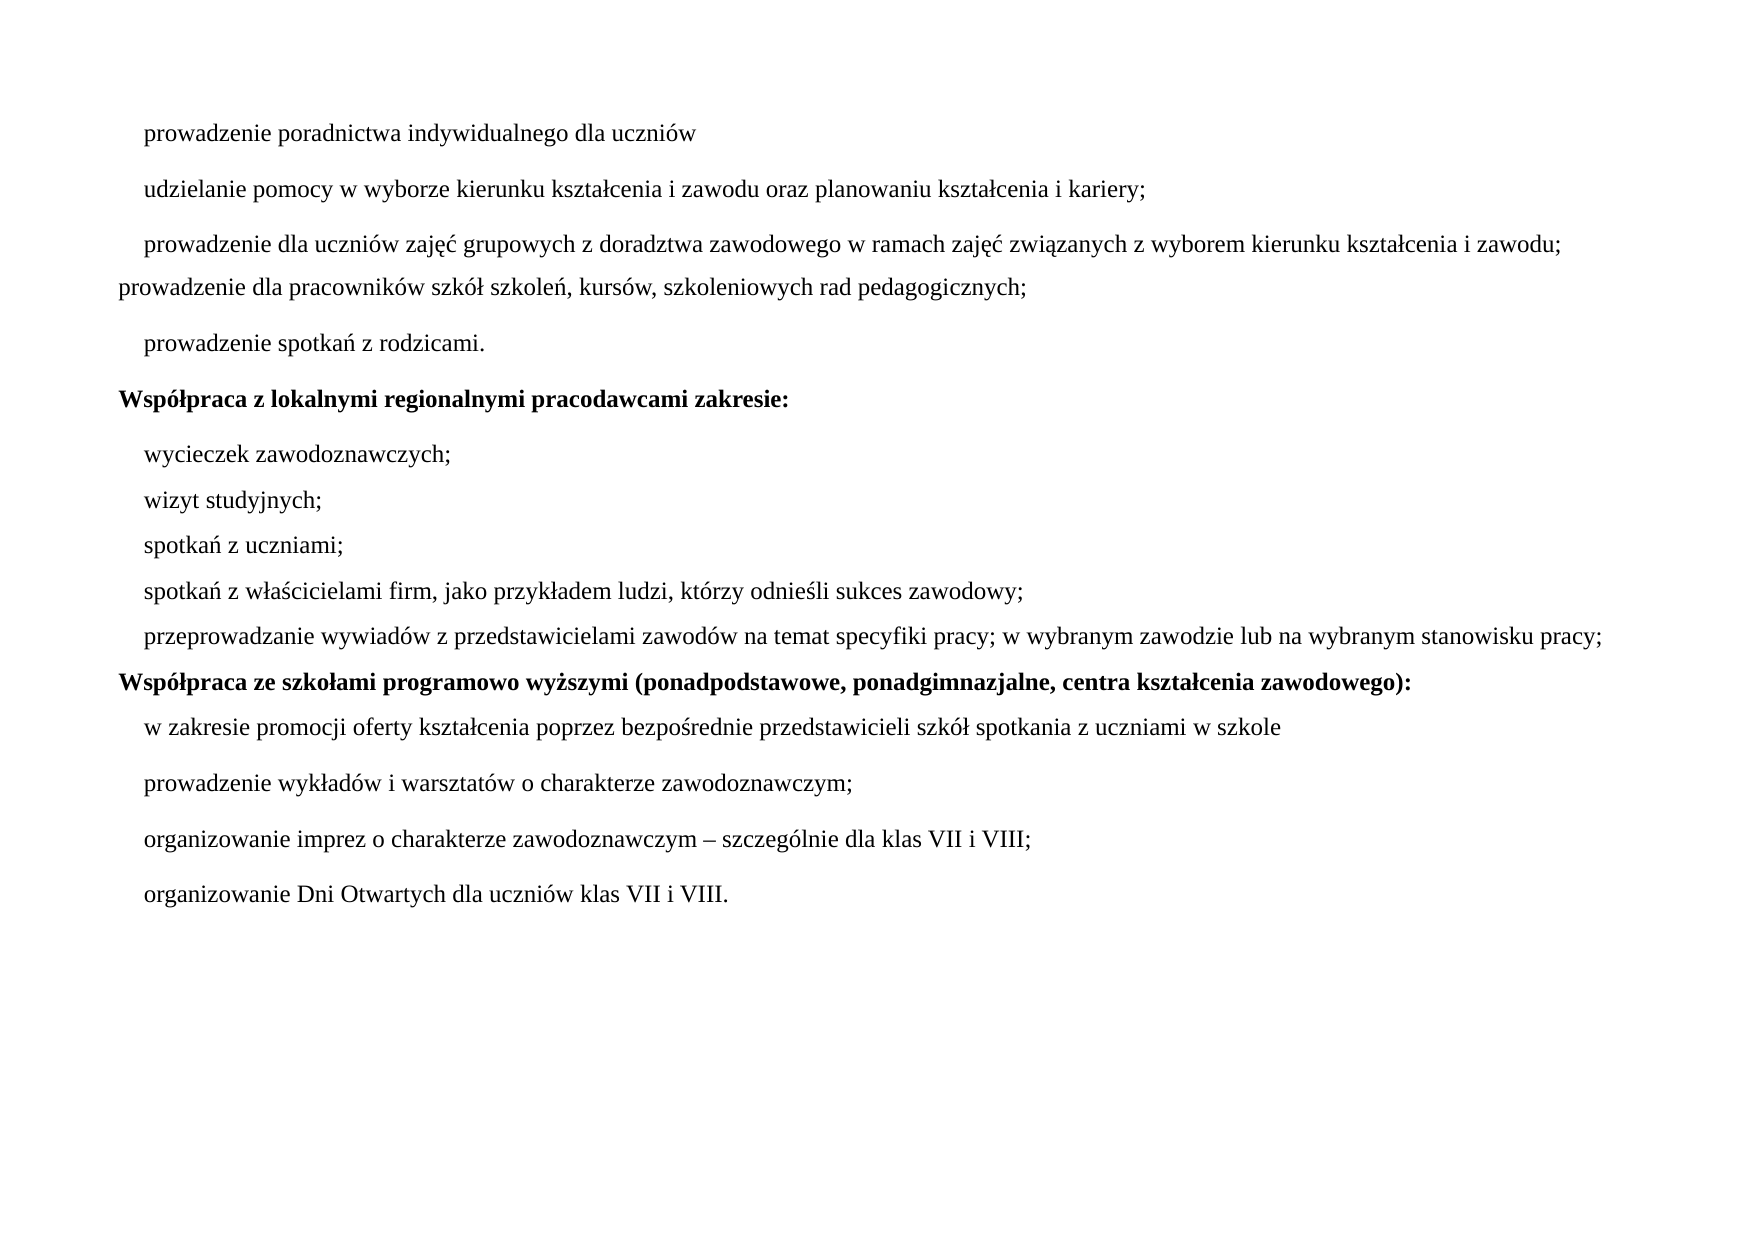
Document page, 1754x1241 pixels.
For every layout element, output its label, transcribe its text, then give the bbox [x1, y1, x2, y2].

text  spotkań z właścicielami firm, jako przykładem ludzi, którzy odnieśli sukces zawodowy; [118, 576, 1636, 605]
text  organizowanie Dni Otwartych dla uczniów klas VII i VIII. [118, 879, 1636, 908]
text  w zakresie promocji oferty kształcenia poprzez bezpośrednie przedstawicieli szkół spotkania z uczniami w szkole [118, 712, 1636, 741]
text Współpraca z lokalnymi regionalnymi pracodawcami zakresie: [118, 384, 1636, 412]
text  prowadzenie dla uczniów zajęć grupowych z doradztwa zawodowego w ramach zajęć związanych z wyborem kierunku kształcenia i zawodu;  prowadzenie dla pracowników szkół szkoleń, kursów, szkoleniowych rad pedagogicznych; [118, 229, 1636, 301]
text  wizyt studyjnych; [118, 485, 1636, 514]
text  organizowanie imprez o charakterze zawodoznawczym – szczególnie dla klas VII i VIII; [118, 824, 1636, 852]
text  prowadzenie spotkań z rodzicami. [118, 328, 1636, 357]
text  wycieczek zawodoznawczych; [118, 439, 1636, 468]
text Współpraca ze szkołami programowo wyższymi (ponadpodstawowe, ponadgimnazjalne, centra kształcenia zawodowego): [118, 667, 1636, 696]
text  prowadzenie wykładów i warsztatów o charakterze zawodoznawczym; [118, 768, 1636, 797]
text  przeprowadzanie wywiadów z przedstawicielami zawodów na temat specyfiki pracy; w wybranym zawodzie lub na wybranym stanowisku pracy; [118, 621, 1636, 650]
text  udzielanie pomocy w wyborze kierunku kształcenia i zawodu oraz planowaniu kształcenia i kariery; [118, 174, 1636, 202]
text  prowadzenie poradnictwa indywidualnego dla uczniów [118, 118, 1636, 147]
text  spotkań z uczniami; [118, 530, 1636, 559]
